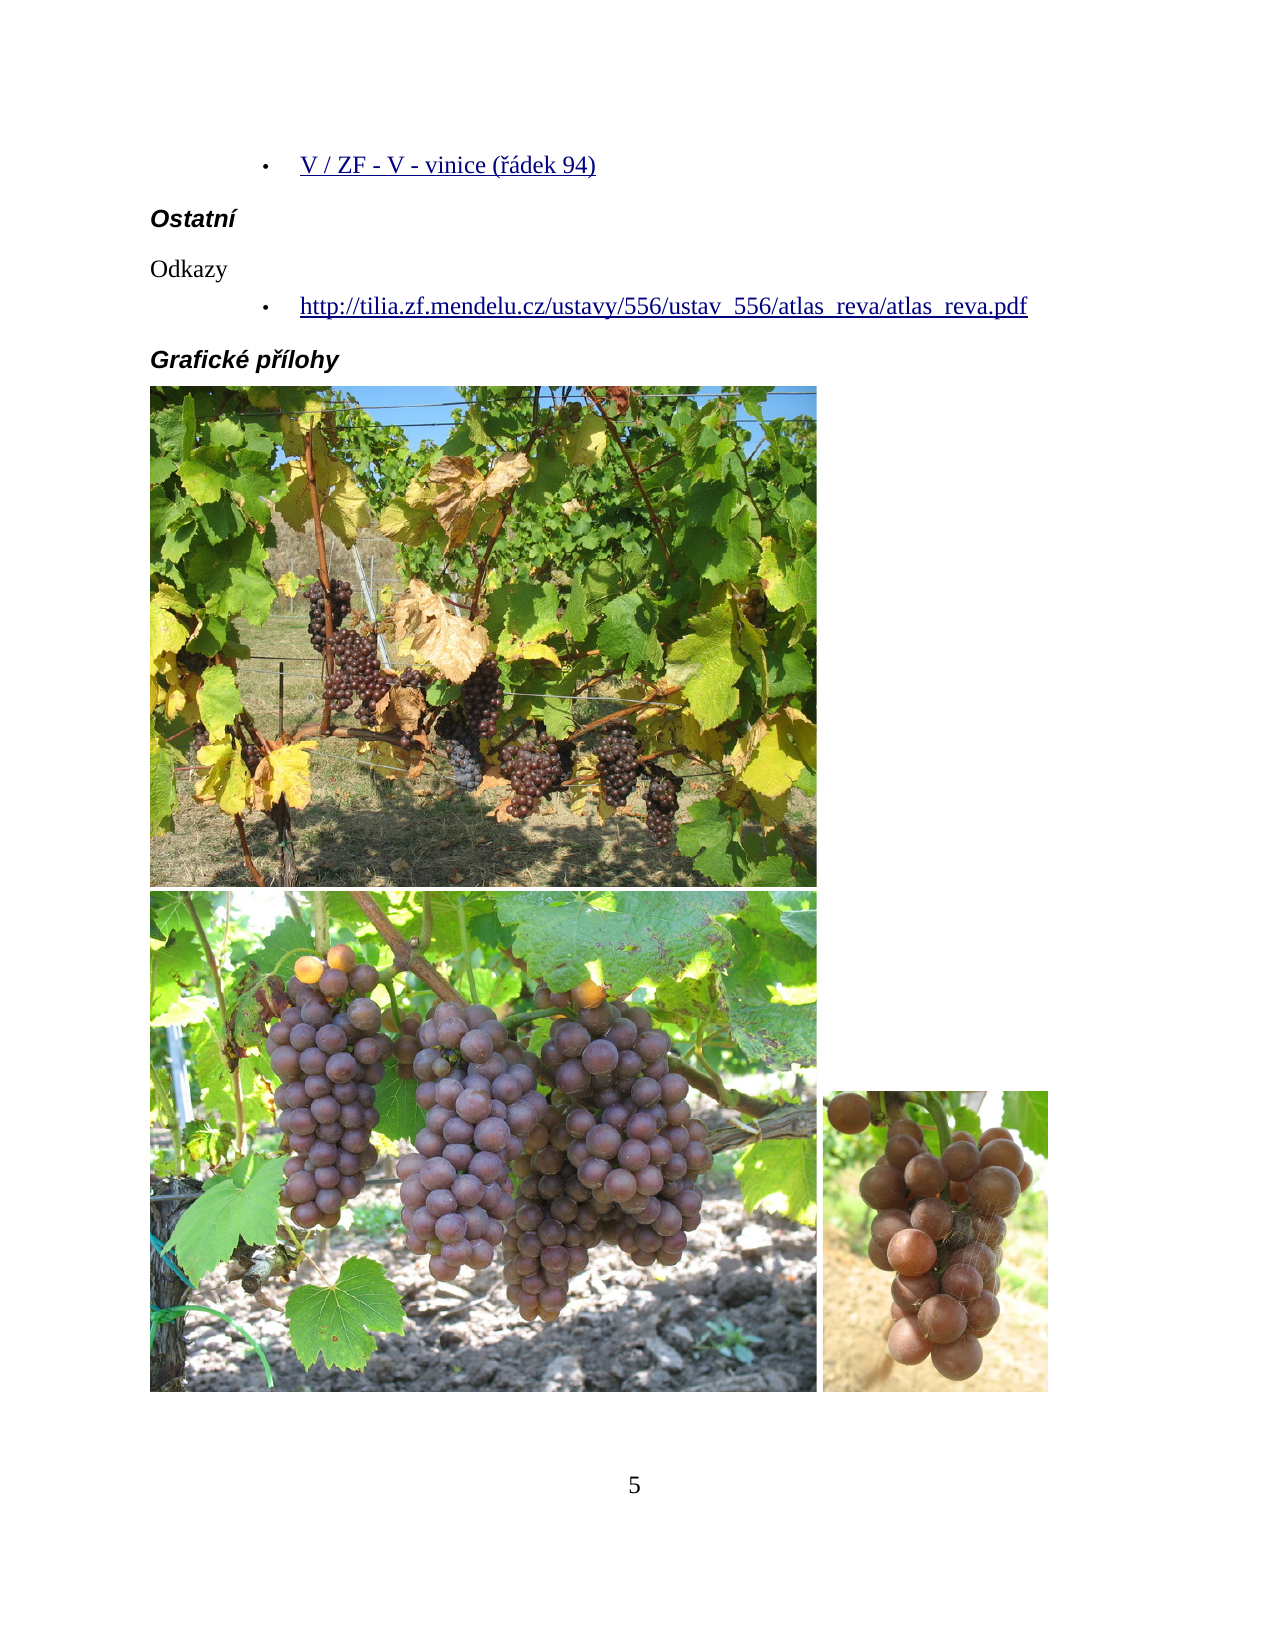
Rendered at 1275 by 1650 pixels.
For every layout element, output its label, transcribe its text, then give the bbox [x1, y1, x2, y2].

list V / ZF - V - vinice (řádek 94) [262, 150, 1125, 179]
picture [822, 1091, 1048, 1392]
subtitle Ostatní [150, 204, 1125, 232]
subtitle Grafické přílohy [150, 345, 1125, 374]
text Odkazy [150, 254, 1125, 282]
picture [150, 891, 817, 1392]
picture [150, 386, 817, 887]
list http://tilia.zf.mendelu.cz/ustavy/556/ustav_556/atlas_reva/atlas_reva.pdf [262, 291, 1125, 320]
